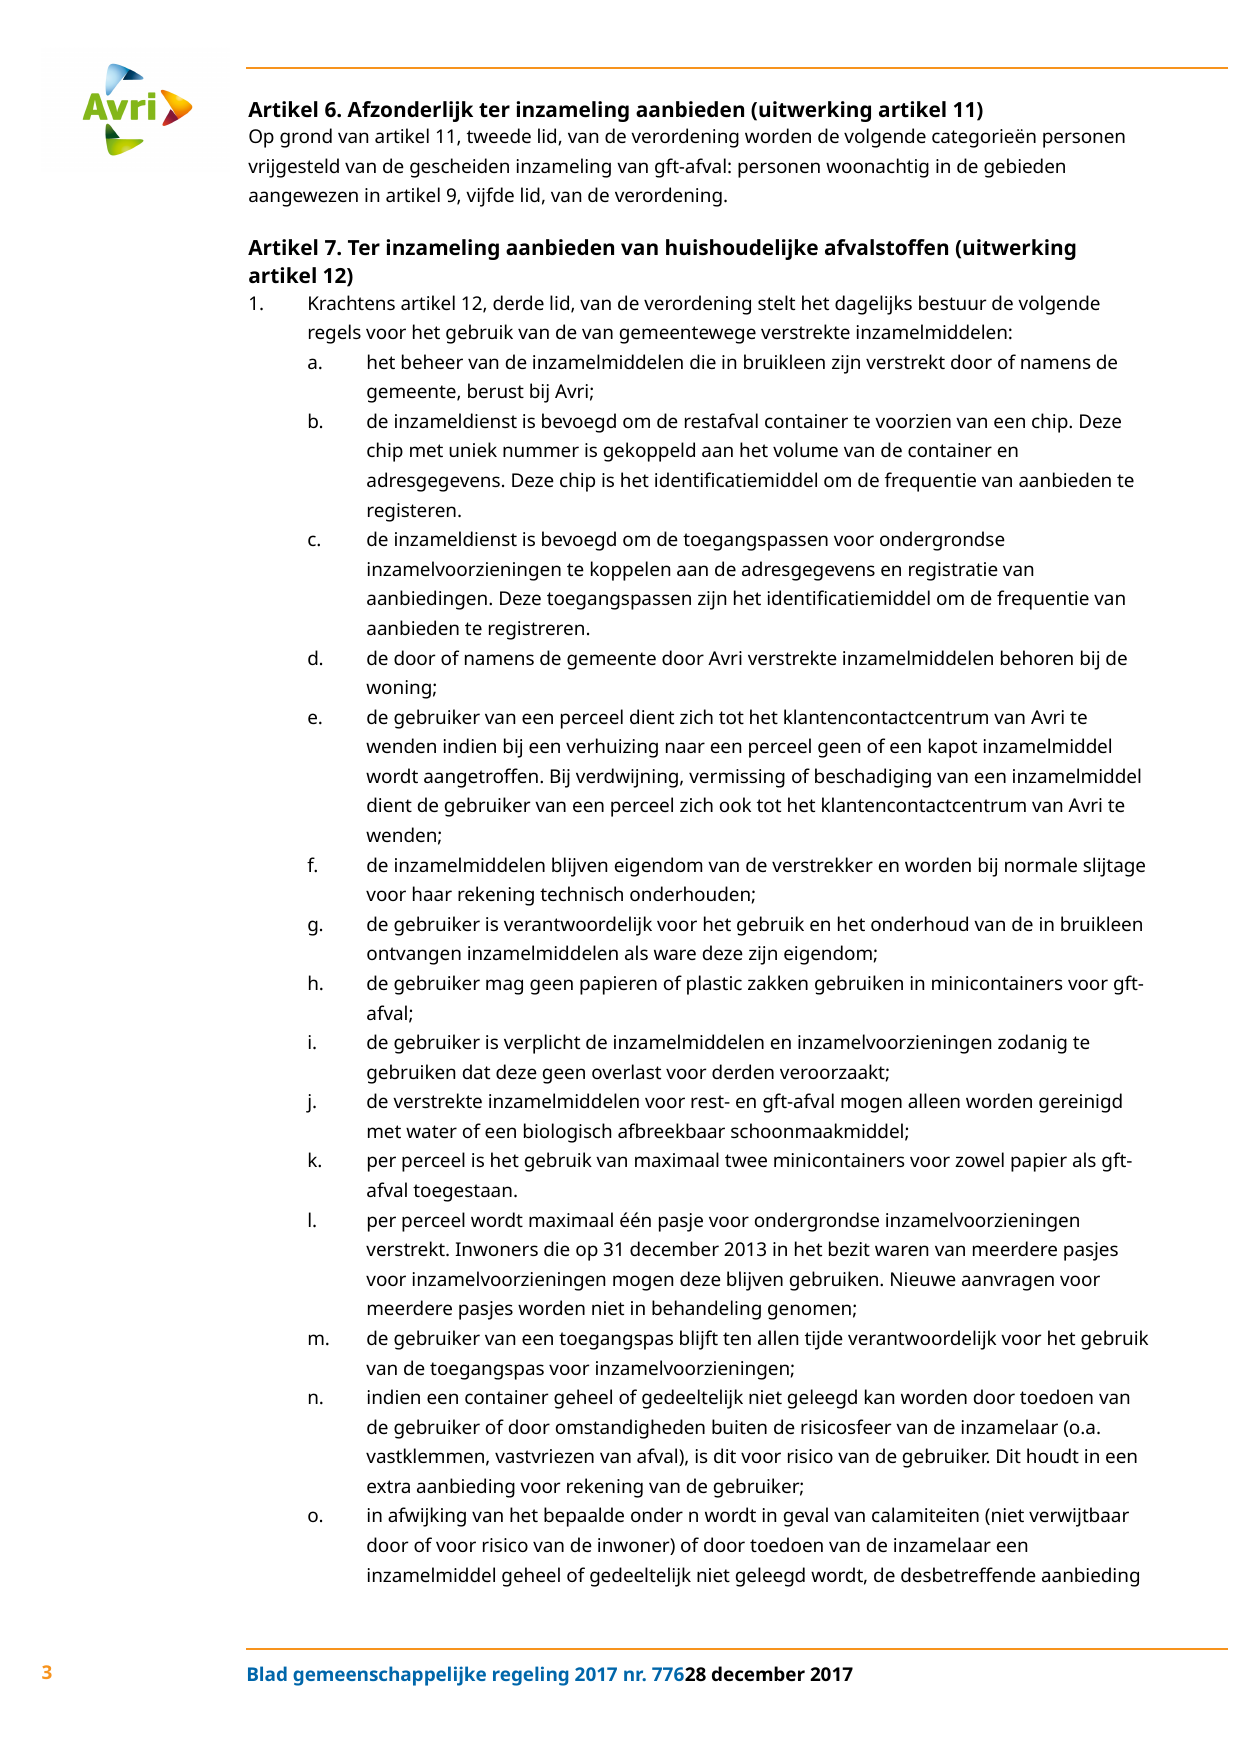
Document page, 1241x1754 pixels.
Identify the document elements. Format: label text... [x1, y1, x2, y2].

list het beheer van de inzamelmiddelen die in bruikleen zijn verstrekt door of namens de gemeente, berust bij Avri; [307, 349, 1152, 404]
text Op grond van artikel 11, tweede lid, van de verordening worden de volgende categorieën personen vrijgesteld van de gescheiden inzameling van gft-afval: personen woonachtig in de gebieden aangewezen in artikel 9, vijfde lid, van de verordening. [248, 123, 1152, 208]
list de door of namens de gemeente door Avri verstrekte inzamelmiddelen behoren bij de woning; [307, 645, 1152, 700]
list de gebruiker van een perceel dient zich tot het klantencontactcentrum van Avri te wenden indien bij een verhuizing naar een perceel geen of een kapot inzamelmiddel wordt aangetroffen. Bij verdwijning, vermissing of beschadiging van een inzamelmiddel dient de gebruiker van een perceel zich ook tot het klantencontactcentrum van Avri te wenden; [307, 704, 1152, 848]
list de gebruiker mag geen papieren of plastic zakken gebruiken in minicontainers voor gft-afval; [307, 970, 1152, 1025]
text Artikel 6. Afzonderlijk ter inzameling aanbieden (uitwerking artikel 11) [248, 95, 1152, 123]
list per perceel is het gebruik van maximaal twee minicontainers voor zowel papier als gft-afval toegestaan. [307, 1148, 1152, 1203]
list de inzameldienst is bevoegd om de restafval container te voorzien van een chip. Deze chip met uniek nummer is gekoppeld aan het volume van de container en adresgegevens. Deze chip is het identificatiemiddel om de frequentie van aanbieden te registeren. [307, 408, 1152, 522]
list per perceel wordt maximaal één pasje voor ondergrondse inzamelvoorzieningen verstrekt. Inwoners die op 31 december 2013 in het bezit waren van meerdere pasjes voor inzamelvoorzieningen mogen deze blijven gebruiken. Nieuwe aanvragen voor meerdere pasjes worden niet in behandeling genomen; [307, 1207, 1152, 1321]
list de verstrekte inzamelmiddelen voor rest- en gft-afval mogen alleen worden gereinigd met water of een biologisch afbreekbaar schoonmaakmiddel; [307, 1088, 1152, 1144]
text Artikel 7. Ter inzameling aanbieden van huishoudelijke afvalstoffen (uitwerking artikel 12) [248, 233, 1152, 290]
list indien een container geheel of gedeeltelijk niet geleegd kan worden door toedoen van de gebruiker of door omstandigheden buiten de risicosfeer van de inzamelaar (o.a. vastklemmen, vastvriezen van afval), is dit voor risico van de gebruiker. Dit houdt in een extra aanbieding voor rekening van de gebruiker; [307, 1384, 1152, 1499]
list de gebruiker is verplicht de inzamelmiddelen en inzamelvoorzieningen zodanig te gebruiken dat deze geen overlast voor derden veroorzaakt; [307, 1029, 1152, 1084]
picture [41, 47, 231, 172]
list de gebruiker is verantwoordelijk voor het gebruik en het onderhoud van de in bruikleen ontvangen inzamelmiddelen als ware deze zijn eigendom; [307, 911, 1152, 966]
list de gebruiker van een toegangspas blijft ten allen tijde verantwoordelijk voor het gebruik van de toegangspas voor inzamelvoorzieningen; [307, 1325, 1152, 1380]
list de inzameldienst is bevoegd om de toegangspassen voor ondergrondse inzamelvoorzieningen te koppelen aan de adresgegevens en registratie van aanbiedingen. Deze toegangspassen zijn het identificatiemiddel om de frequentie van aanbieden te registreren. [307, 526, 1152, 641]
list in afwijking van het bepaalde onder n wordt in geval van calamiteiten (niet verwijtbaar door of voor risico van de inwoner) of door toedoen van de inzamelaar een inzamelmiddel geheel of gedeeltelijk niet geleegd wordt, de desbetreffende aanbieding [307, 1503, 1152, 1587]
list de inzamelmiddelen blijven eigendom van de verstrekker en worden bij normale slijtage voor haar rekening technisch onderhouden; [307, 852, 1152, 907]
list Krachtens artikel 12, derde lid, van de verordening stelt het dagelijks bestuur de volgende regels voor het gebruik van de van gemeentewege verstrekte inzamelmiddelen: [248, 290, 1152, 345]
